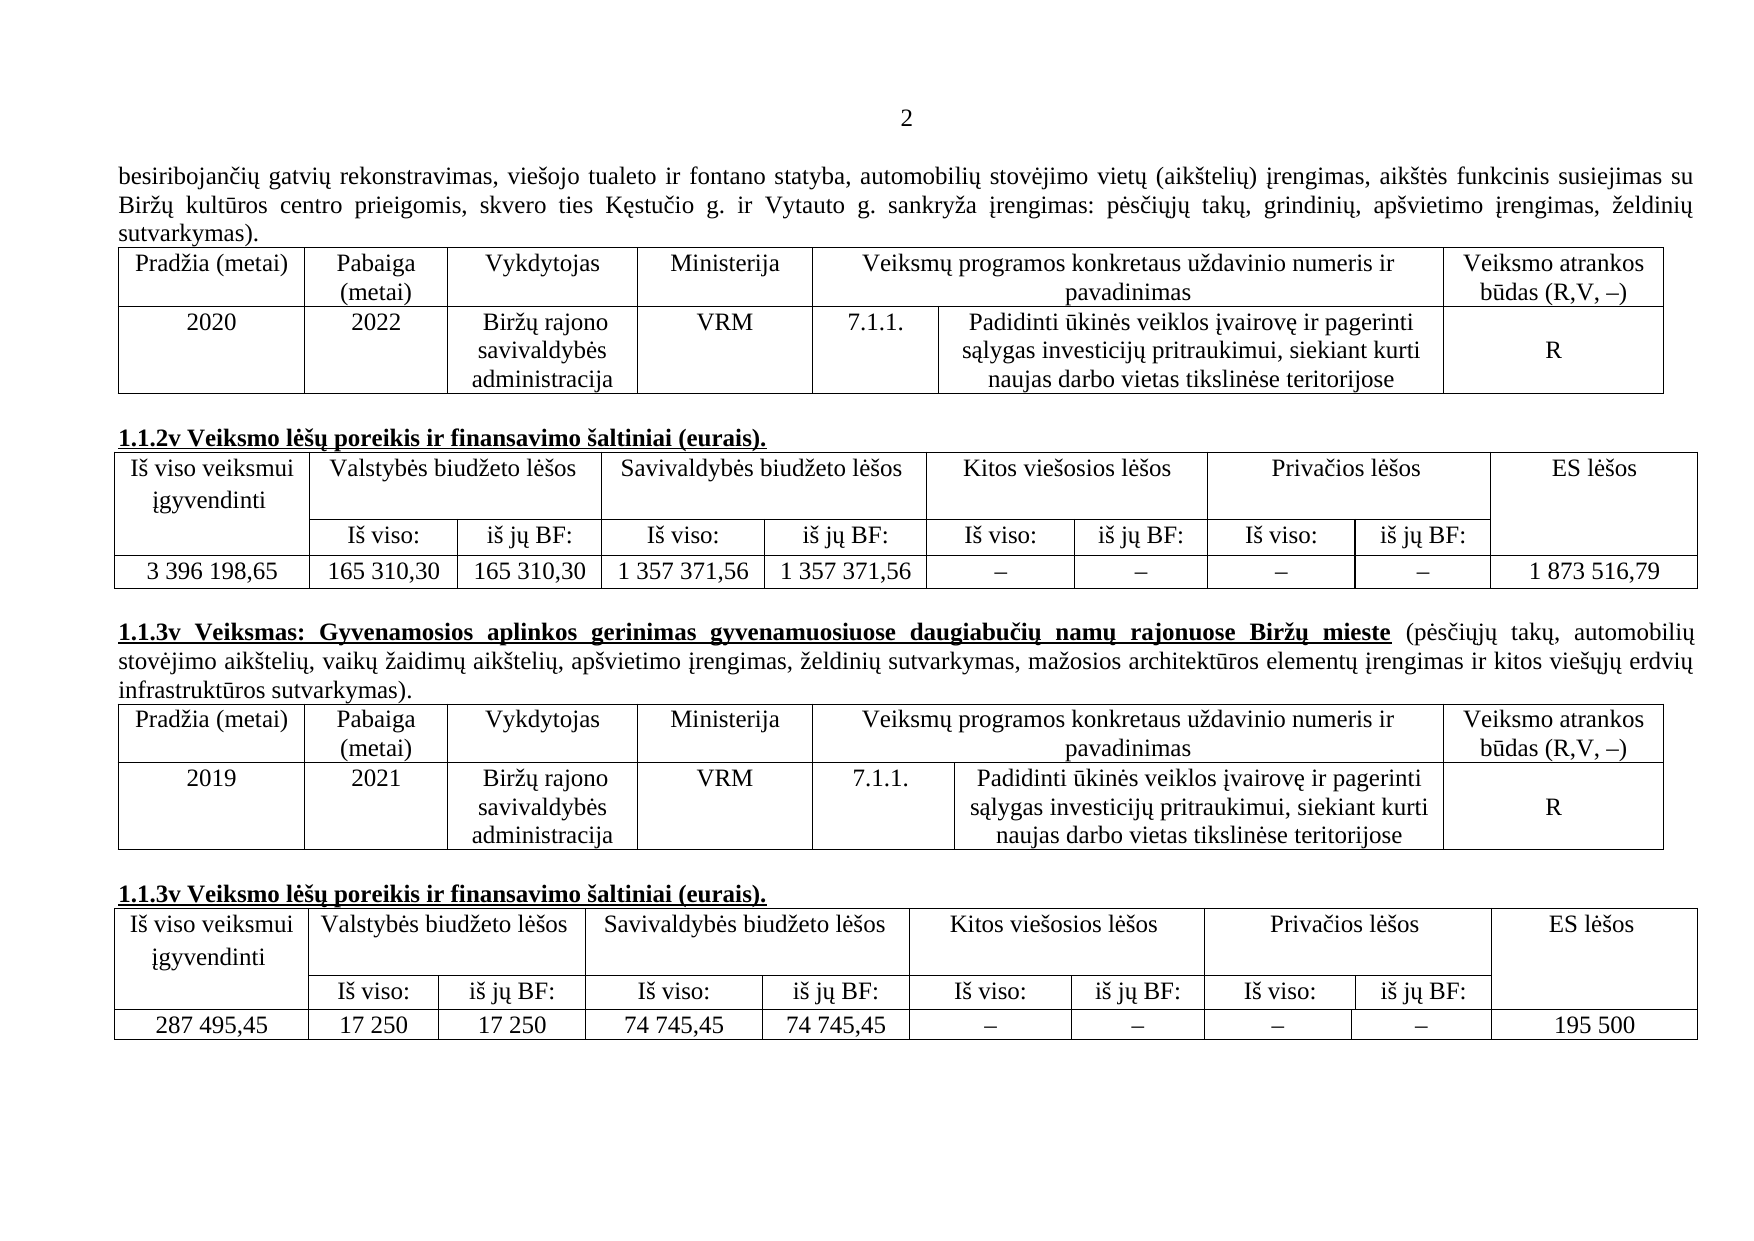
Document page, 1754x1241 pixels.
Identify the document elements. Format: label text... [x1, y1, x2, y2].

table_cell 2019 [119, 763, 304, 849]
table_cell 74 745,45 [586, 1010, 762, 1039]
table_cell 1 357 371,56 [765, 556, 926, 587]
table_cell 1 873 516,79 [1491, 556, 1697, 587]
table_header Ministerija [638, 248, 812, 306]
table_cell 2021 [305, 763, 447, 849]
table_cell – [927, 556, 1074, 587]
table_cell iš jų BF: [765, 520, 926, 555]
table_cell Biržų rajono savivaldybės administracija [448, 307, 637, 393]
table_cell VRM [638, 307, 812, 393]
table_header Veiksmo atrankos būdas (R,V, –) [1444, 248, 1663, 306]
table_cell 74 745,45 [763, 1010, 909, 1039]
table_cell iš jų BF: [439, 976, 585, 1009]
table_header Savivaldybės biudžeto lėšos [602, 453, 926, 519]
table_cell iš jų BF: [458, 520, 601, 555]
table_cell Iš viso: [310, 520, 457, 555]
table_header Kitos viešosios lėšos [927, 453, 1207, 519]
table_cell Iš viso: [927, 520, 1074, 555]
table_cell Iš viso: [1208, 520, 1354, 555]
table_cell Padidinti ūkinės veiklos įvairovę ir pagerinti sąlygas investicijų pritraukimui, siekiant kurti naujas darbo vietas tikslinėse teritorijose [955, 763, 1443, 849]
table_header ES lėšos [1492, 909, 1697, 1009]
table_cell 287 495,45 [115, 1010, 308, 1039]
table_header Pabaiga (metai) [305, 248, 447, 306]
table_cell 3 396 198,65 [115, 556, 309, 587]
table_header ES lėšos [1491, 453, 1697, 555]
table_header Pradžia (metai) [119, 248, 304, 306]
table_header Veiksmų programos konkretaus uždavinio numeris ir pavadinimas [813, 705, 1443, 762]
table_header Valstybės biudžeto lėšos [309, 909, 585, 975]
table_cell – [910, 1010, 1071, 1039]
table_cell VRM [638, 763, 812, 849]
table_cell 195 500 [1492, 1010, 1697, 1039]
table_cell – [1356, 556, 1490, 587]
table_header Privačios lėšos [1208, 453, 1490, 519]
table_cell – [1075, 556, 1207, 587]
table_cell R [1444, 763, 1663, 849]
text 1.1.3v Veiksmo lėšų poreikis ir finansavimo šaltiniai (eurais). [118, 879, 1695, 908]
table_cell 165 310,30 [310, 556, 457, 587]
table_cell – [1352, 1010, 1491, 1039]
table_cell Iš viso: [602, 520, 764, 555]
table_cell Iš viso: [910, 976, 1071, 1009]
table_cell 165 310,30 [458, 556, 601, 587]
table_header Vykdytojas [448, 248, 637, 306]
table_cell 1 357 371,56 [602, 556, 764, 587]
table_cell iš jų BF: [1075, 520, 1207, 555]
table_cell Iš viso: [309, 976, 438, 1009]
table_cell – [1072, 1010, 1204, 1039]
table_cell 2020 [119, 307, 304, 393]
table_cell Biržų rajono savivaldybės administracija [448, 763, 637, 849]
table_header Vykdytojas [448, 705, 637, 762]
table_header Kitos viešosios lėšos [910, 909, 1204, 975]
table_cell Iš viso: [586, 976, 762, 1009]
table_cell 7.1.1. [813, 763, 954, 849]
table_header Privačios lėšos [1205, 909, 1491, 975]
table_header Pradžia (metai) [119, 705, 304, 762]
table_header Savivaldybės biudžeto lėšos [586, 909, 909, 975]
table_cell Iš viso: [1205, 976, 1355, 1009]
table_cell Padidinti ūkinės veiklos įvairovę ir pagerinti sąlygas investicijų pritraukimui, siekiant kurti naujas darbo vietas tikslinėse teritorijose [939, 307, 1443, 393]
table_header Ministerija [638, 705, 812, 762]
table_header Veiksmų programos konkretaus uždavinio numeris ir pavadinimas [813, 248, 1443, 306]
table_cell – [1208, 556, 1354, 587]
text besiribojančių gatvių rekonstravimas, viešojo tualeto ir fontano statyba, automobilių stovėjimo vietų (aikštelių) įrengimas, aikštės funkcinis susiejimas su Biržų kultūros centro prieigomis, skvero ties Kęstučio g. ir Vytauto g. sankryža įrengimas: pėsčiųjų takų, grindinių, apšvietimo įrengimas, želdinių sutvarkymas). [118, 161, 1695, 247]
table_cell iš jų BF: [1356, 520, 1490, 555]
table_header Iš viso veiksmui įgyvendinti [115, 909, 308, 1009]
table_cell iš jų BF: [1072, 976, 1204, 1009]
table_cell 17 250 [309, 1010, 438, 1039]
table_cell iš jų BF: [763, 976, 909, 1009]
text 1.1.2v Veiksmo lėšų poreikis ir finansavimo šaltiniai (eurais). [118, 423, 1695, 452]
table_cell iš jų BF: [1356, 976, 1491, 1009]
table_header Veiksmo atrankos būdas (R,V, –) [1444, 705, 1663, 762]
table_cell – [1205, 1010, 1351, 1039]
table_cell 2022 [305, 307, 447, 393]
table_cell 7.1.1. [813, 307, 938, 393]
table_header Pabaiga (metai) [305, 705, 447, 762]
table_cell R [1444, 307, 1663, 393]
table_header Valstybės biudžeto lėšos [310, 453, 601, 519]
table_cell 17 250 [439, 1010, 585, 1039]
text 1.1.3v Veiksmas: Gyvenamosios aplinkos gerinimas gyvenamuosiuose daugiabučių namų rajonuose Biržų mieste (pėsčiųjų takų, automobilių stovėjimo aikštelių, vaikų žaidimų aikštelių, apšvietimo įrengimas, želdinių sutvarkymas, mažosios architektūros elementų įrengimas ir kitos viešųjų erdvių infrastruktūros sutvarkymas). [118, 617, 1695, 703]
table_header Iš viso veiksmui įgyvendinti [115, 453, 309, 555]
